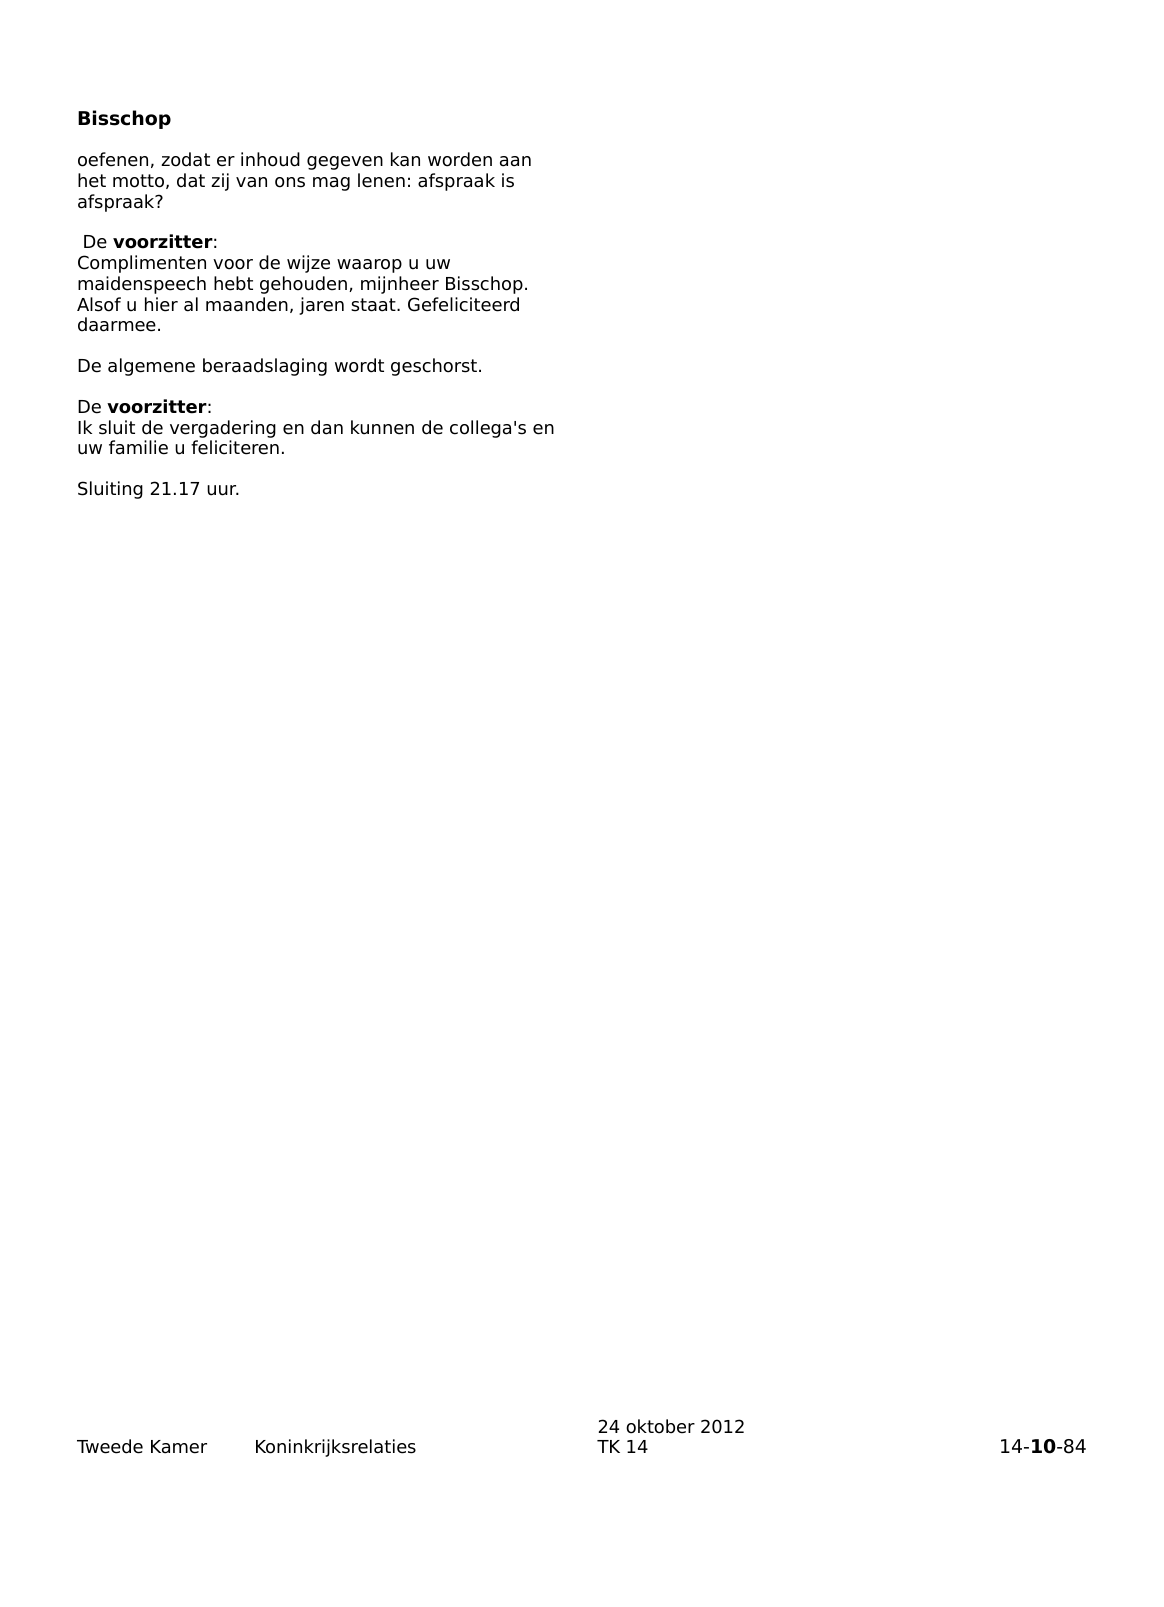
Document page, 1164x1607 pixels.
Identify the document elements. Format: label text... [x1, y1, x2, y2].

text oefenen, zodat er inhoud gegeven kan worden aan het motto, dat zij van ons mag lenen: afspraak is afspraak? [77, 150, 567, 212]
text De algemene beraadslaging wordt geschorst. [77, 356, 567, 377]
text Ik sluit de vergadering en dan kunnen de collega's en uw familie u feliciteren. [77, 417, 567, 459]
text Complimenten voor de wijze waarop u uw maidenspeech hebt gehouden, mijnheer Bisschop. Alsof u hier al maanden, jaren staat. Gefeliciteerd daarmee. [77, 253, 567, 336]
text De voorzitter: [77, 232, 567, 253]
text Sluiting 21.17 uur. [77, 479, 567, 500]
text De voorzitter: [77, 397, 567, 417]
